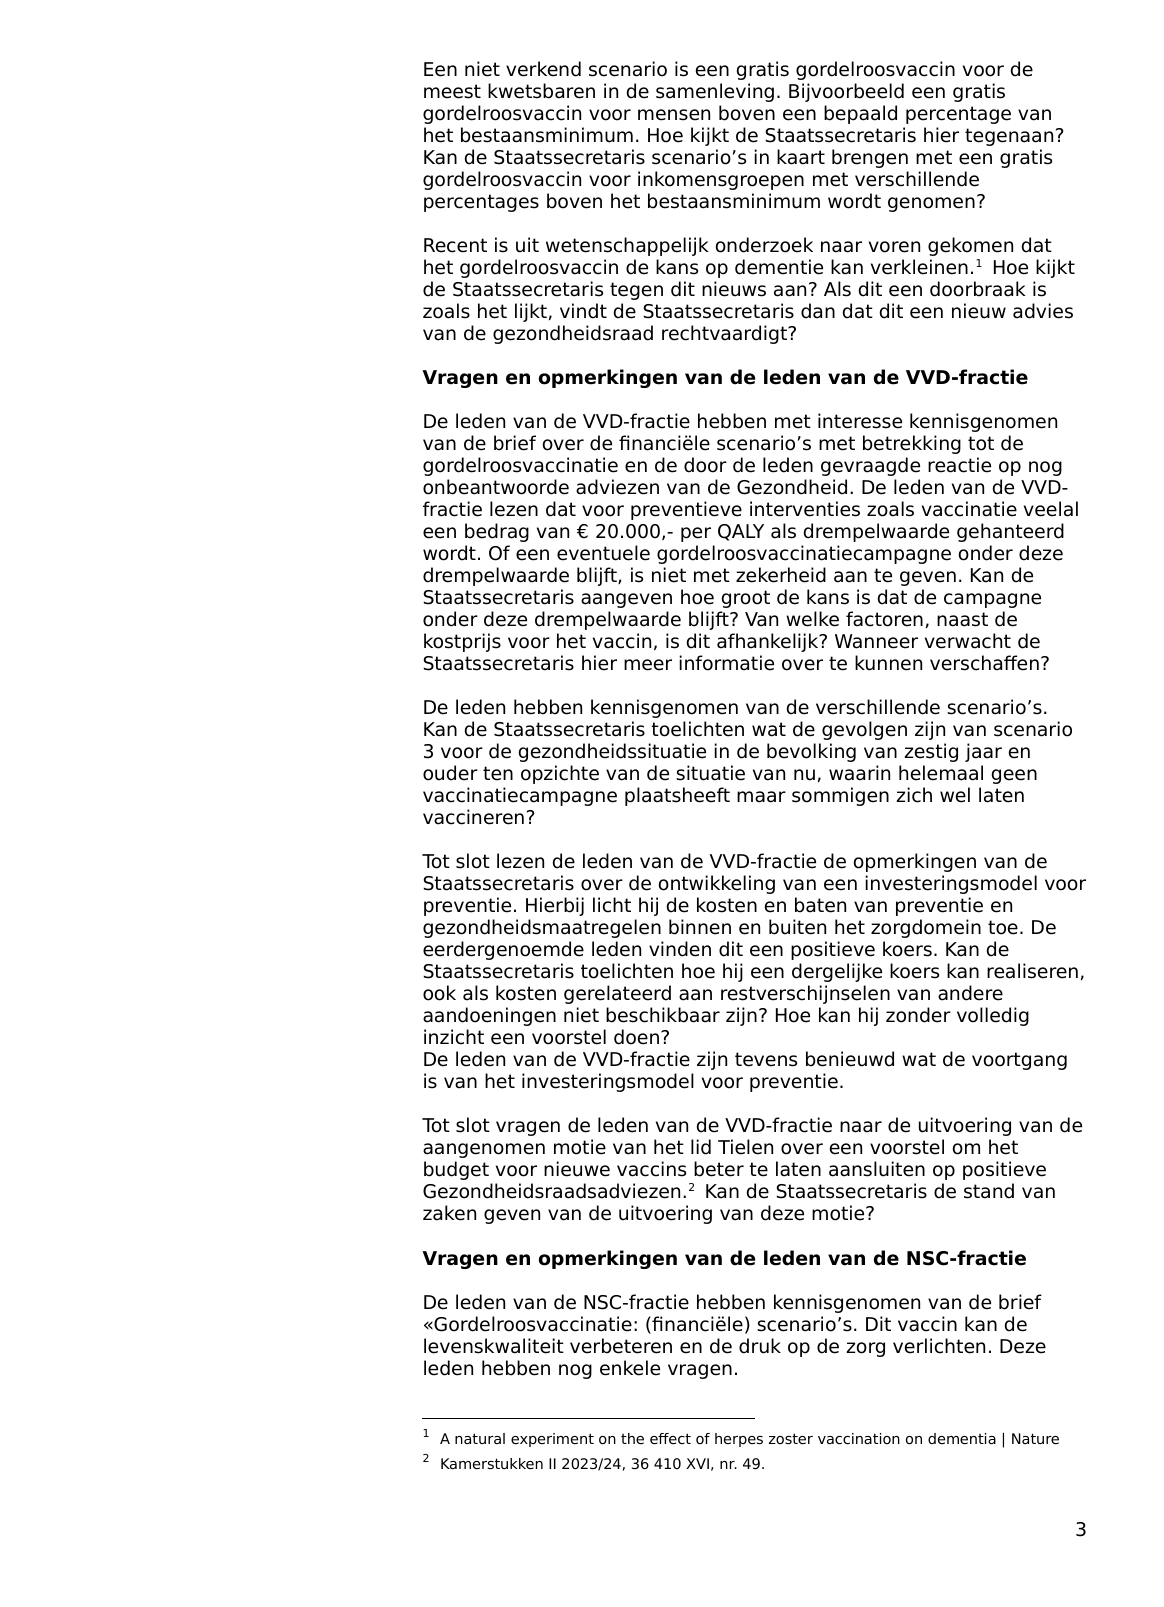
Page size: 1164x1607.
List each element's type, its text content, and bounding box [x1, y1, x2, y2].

text Kamerstukken II 2023/24, 36 410 XVI, nr. 49. [422, 1452, 1087, 1474]
text De leden van de NSC-fractie hebben kennisgenomen van de brief «Gordelroosvaccinatie: (financiële) scenario’s. Dit vaccin kan de levenskwaliteit verbeteren en de druk op de zorg verlichten. Deze leden hebben nog enkele vragen. [422, 1292, 1087, 1379]
subtitle Vragen en opmerkingen van de leden van de VVD-fractie [422, 367, 1087, 389]
subtitle Vragen en opmerkingen van de leden van de NSC-fractie [422, 1247, 1087, 1269]
text De leden van de VVD-fractie zijn tevens benieuwd wat de voortgang is van het investeringsmodel voor preventie. [422, 1049, 1087, 1093]
text Tot slot vragen de leden van de VVD-fractie naar de uitvoering van de aangenomen motie van het lid Tielen over een voorstel om het budget voor nieuwe vaccins beter te laten aansluiten op positieve Gezondheidsraadsadviezen. Kan de Staatssecretaris de stand van zaken geven van de uitvoering van deze motie? [422, 1115, 1087, 1225]
text De leden van de VVD-fractie hebben met interesse kennisgenomen van de brief over de financiële scenario’s met betrekking tot de gordelroosvaccinatie en de door de leden gevraagde reactie op nog onbeantwoorde adviezen van de Gezondheid. De leden van de VVD-fractie lezen dat voor preventieve interventies zoals vaccinatie veelal een bedrag van € 20.000,- per QALY als drempelwaarde gehanteerd wordt. Of een eventuele gordelroosvaccinatiecampagne onder deze drempelwaarde blijft, is niet met zekerheid aan te geven. Kan de Staatssecretaris aangeven hoe groot de kans is dat de campagne onder deze drempelwaarde blijft? Van welke factoren, naast de kostprijs voor het vaccin, is dit afhankelijk? Wanneer verwacht de Staatssecretaris hier meer informatie over te kunnen verschaffen? [422, 411, 1087, 675]
text De leden hebben kennisgenomen van de verschillende scenario’s. Kan de Staatssecretaris toelichten wat de gevolgen zijn van scenario 3 voor de gezondheidssituatie in de bevolking van zestig jaar en ouder ten opzichte van de situatie van nu, waarin helemaal geen vaccinatiecampagne plaatsheeft maar sommigen zich wel laten vaccineren? [422, 697, 1087, 829]
text Een niet verkend scenario is een gratis gordelroosvaccin voor de meest kwetsbaren in de samenleving. Bijvoorbeeld een gratis gordelroosvaccin voor mensen boven een bepaald percentage van het bestaansminimum. Hoe kijkt de Staatssecretaris hier tegenaan? Kan de Staatssecretaris scenario’s in kaart brengen met een gratis gordelroosvaccin voor inkomensgroepen met verschillende percentages boven het bestaansminimum wordt genomen? [422, 59, 1087, 213]
text Tot slot lezen de leden van de VVD-fractie de opmerkingen van de Staatssecretaris over de ontwikkeling van een investeringsmodel voor preventie. Hierbij licht hij de kosten en baten van preventie en gezondheidsmaatregelen binnen en buiten het zorgdomein toe. De eerdergenoemde leden vinden dit een positieve koers. Kan de Staatssecretaris toelichten hoe hij een dergelijke koers kan realiseren, ook als kosten gerelateerd aan restverschijnselen van andere aandoeningen niet beschikbaar zijn? Hoe kan hij zonder volledig inzicht een voorstel doen? [422, 851, 1087, 1049]
text Recent is uit wetenschappelijk onderzoek naar voren gekomen dat het gordelroosvaccin de kans op dementie kan verkleinen. Hoe kijkt de Staatssecretaris tegen dit nieuws aan? Als dit een doorbraak is zoals het lijkt, vindt de Staatssecretaris dan dat dit een nieuw advies van de gezondheidsraad rechtvaardigt? [422, 235, 1087, 345]
text A natural experiment on the effect of herpes zoster vaccination on dementia | Nature [422, 1427, 1087, 1449]
